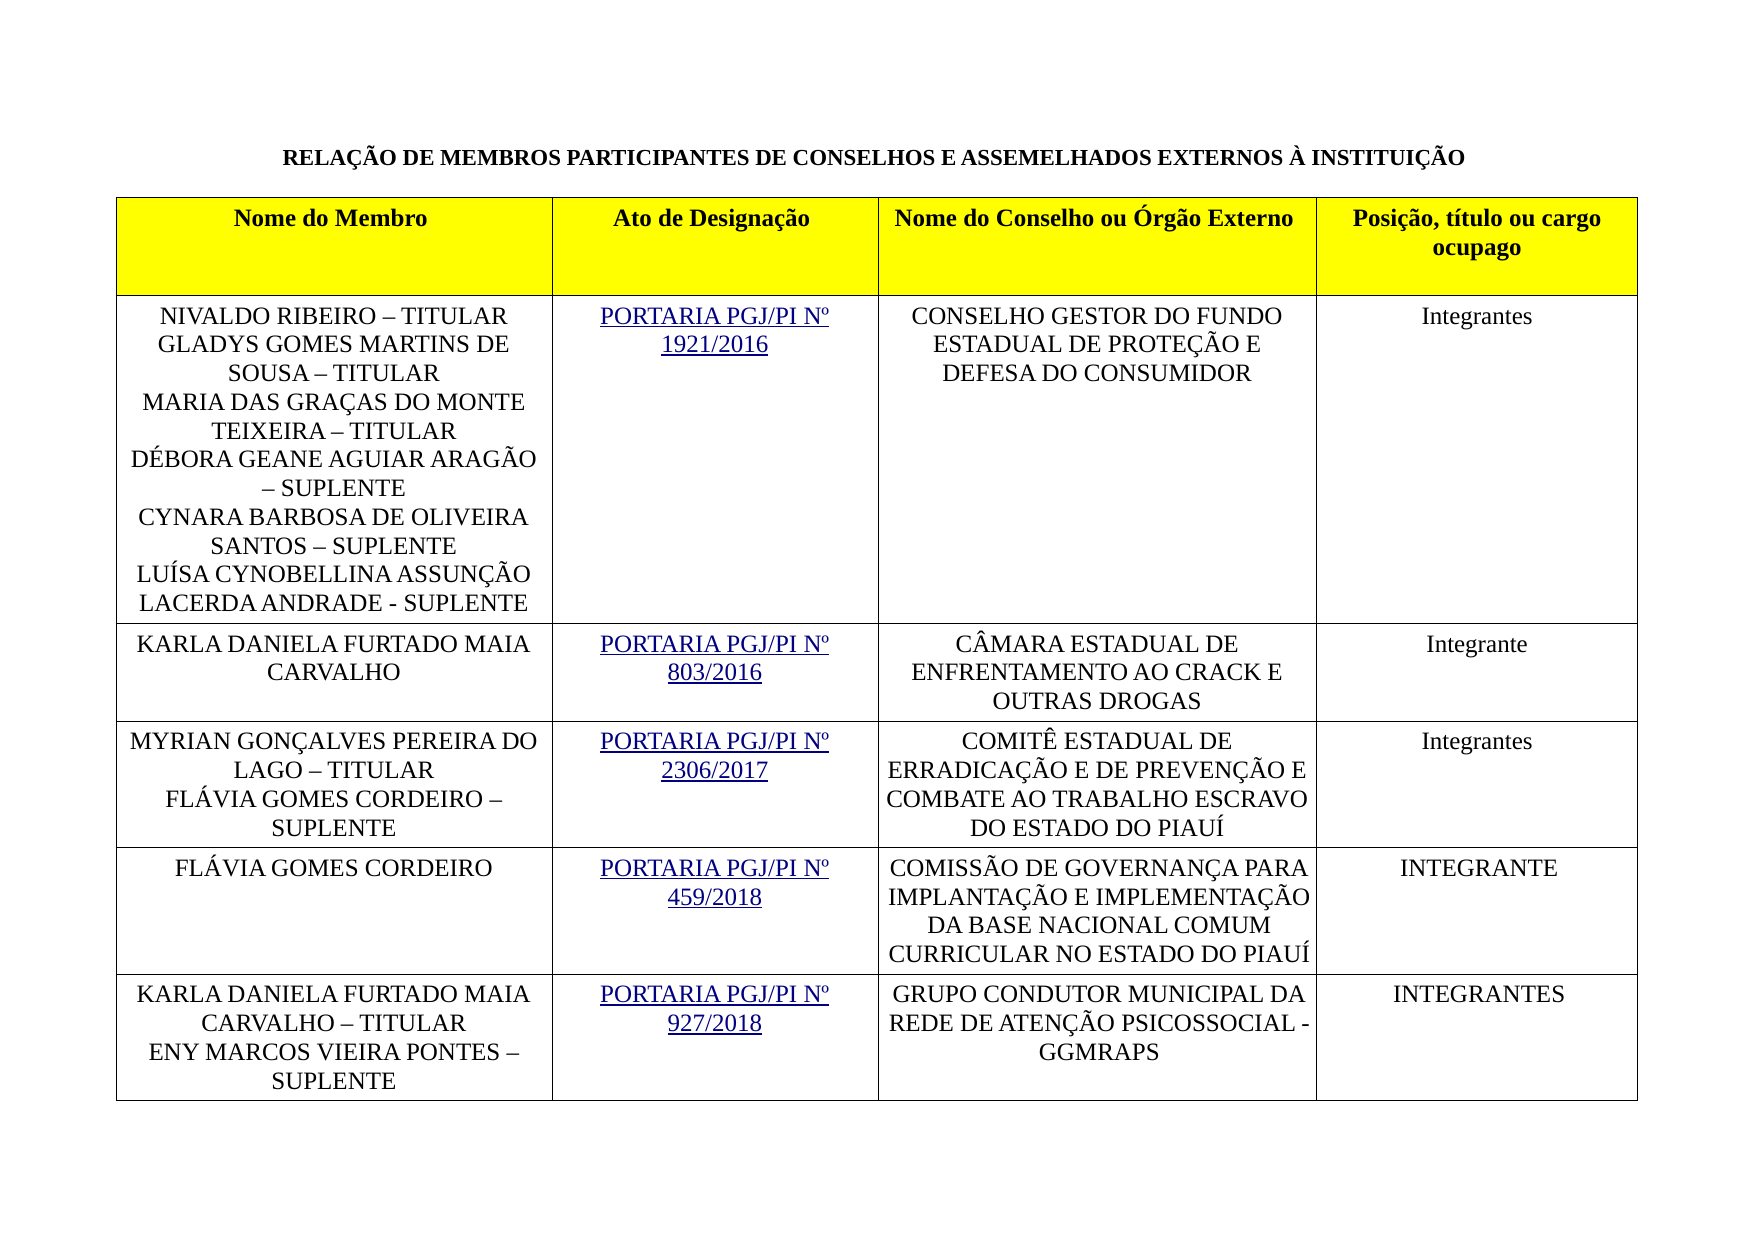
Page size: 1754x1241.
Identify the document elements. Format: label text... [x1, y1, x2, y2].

table_header Ato de Designação [553, 198, 878, 295]
table_cell FLÁVIA GOMES CORDEIRO [117, 848, 552, 974]
table_header Posição, título ou cargo ocupago [1317, 198, 1637, 295]
table_cell PORTARIA PGJ/PI Nº 803/2016 [553, 624, 878, 721]
table_header Nome do Conselho ou Órgão Externo [879, 198, 1316, 295]
table_cell CONSELHO GESTOR DO FUNDO ESTADUAL DE PROTEÇÃO E DEFESA DO CONSUMIDOR [879, 296, 1316, 623]
table_cell Integrante [1317, 848, 1637, 974]
table_cell PORTARIA PGJ/PI Nº 2306/2017 [553, 722, 878, 847]
table_cell Comissão de Governança para Implantação e Implementação da Base Nacional Comum Curricular no Estado do Piauí [879, 848, 1316, 974]
table_cell KARLA DANIELA FURTADO MAIA CARVALHO [117, 624, 552, 721]
table_cell CÂMARA ESTADUAL DE ENFRENTAMENTO AO CRACK E OUTRAS DROGAS [879, 624, 1316, 721]
table_cell PORTARIA PGJ/PI Nº 459/2018 [553, 848, 878, 974]
table_cell KARLA DANIELA FURTADO MAIA CARVALHO – TITULAR ENY MARCOS VIEIRA PONTES – SUPLENTE [117, 975, 552, 1100]
table_cell MYRIAN GONÇALVES PEREIRA DO LAGO – TITULAR FLÁVIA GOMES CORDEIRO – SUPLENTE [117, 722, 552, 847]
table_cell PORTARIA PGJ/PI Nº 1921/2016 [553, 296, 878, 623]
table_cell GRUPO CONDUTOR MUNICIPAL DA REDE DE ATENÇÃO PSICOSSOCIAL - GGMRAPS [879, 975, 1316, 1100]
table_cell Integrantes [1317, 296, 1637, 623]
table_cell PORTARIA PGJ/PI Nº 927/2018 [553, 975, 878, 1100]
table_cell Integrantes [1317, 722, 1637, 847]
table_cell COMITÊ ESTADUAL DE ERRADICAÇÃO E DE PREVENÇÃO E COMBATE AO TRABALHO ESCRAVO DO ESTADO DO PIAUÍ [879, 722, 1316, 847]
table_cell Integrante [1317, 624, 1637, 721]
table_header Nome do Membro [117, 198, 552, 295]
table_cell NIVALDO RIBEIRO – TITULAR GLADYS GOMES MARTINS DE SOUSA – TITULAR MARIA DAS GRAÇAS DO MONTE TEIXEIRA – TITULAR DÉBORA GEANE AGUIAR ARAGÃO – SUPLENTE CYNARA BARBOSA DE OLIVEIRA SANTOS – SUPLENTE LUÍSA CYNOBELLINA ASSUNÇÃO LACERDA ANDRADE - SUPLENTE [117, 296, 552, 623]
text RELAÇÃO DE MEMBROS PARTICIPANTES DE CONSELHOS E ASSEMELHADOS EXTERNOS À INSTITUIÇÃO [118, 144, 1636, 171]
table_cell Integrantes [1317, 975, 1637, 1100]
